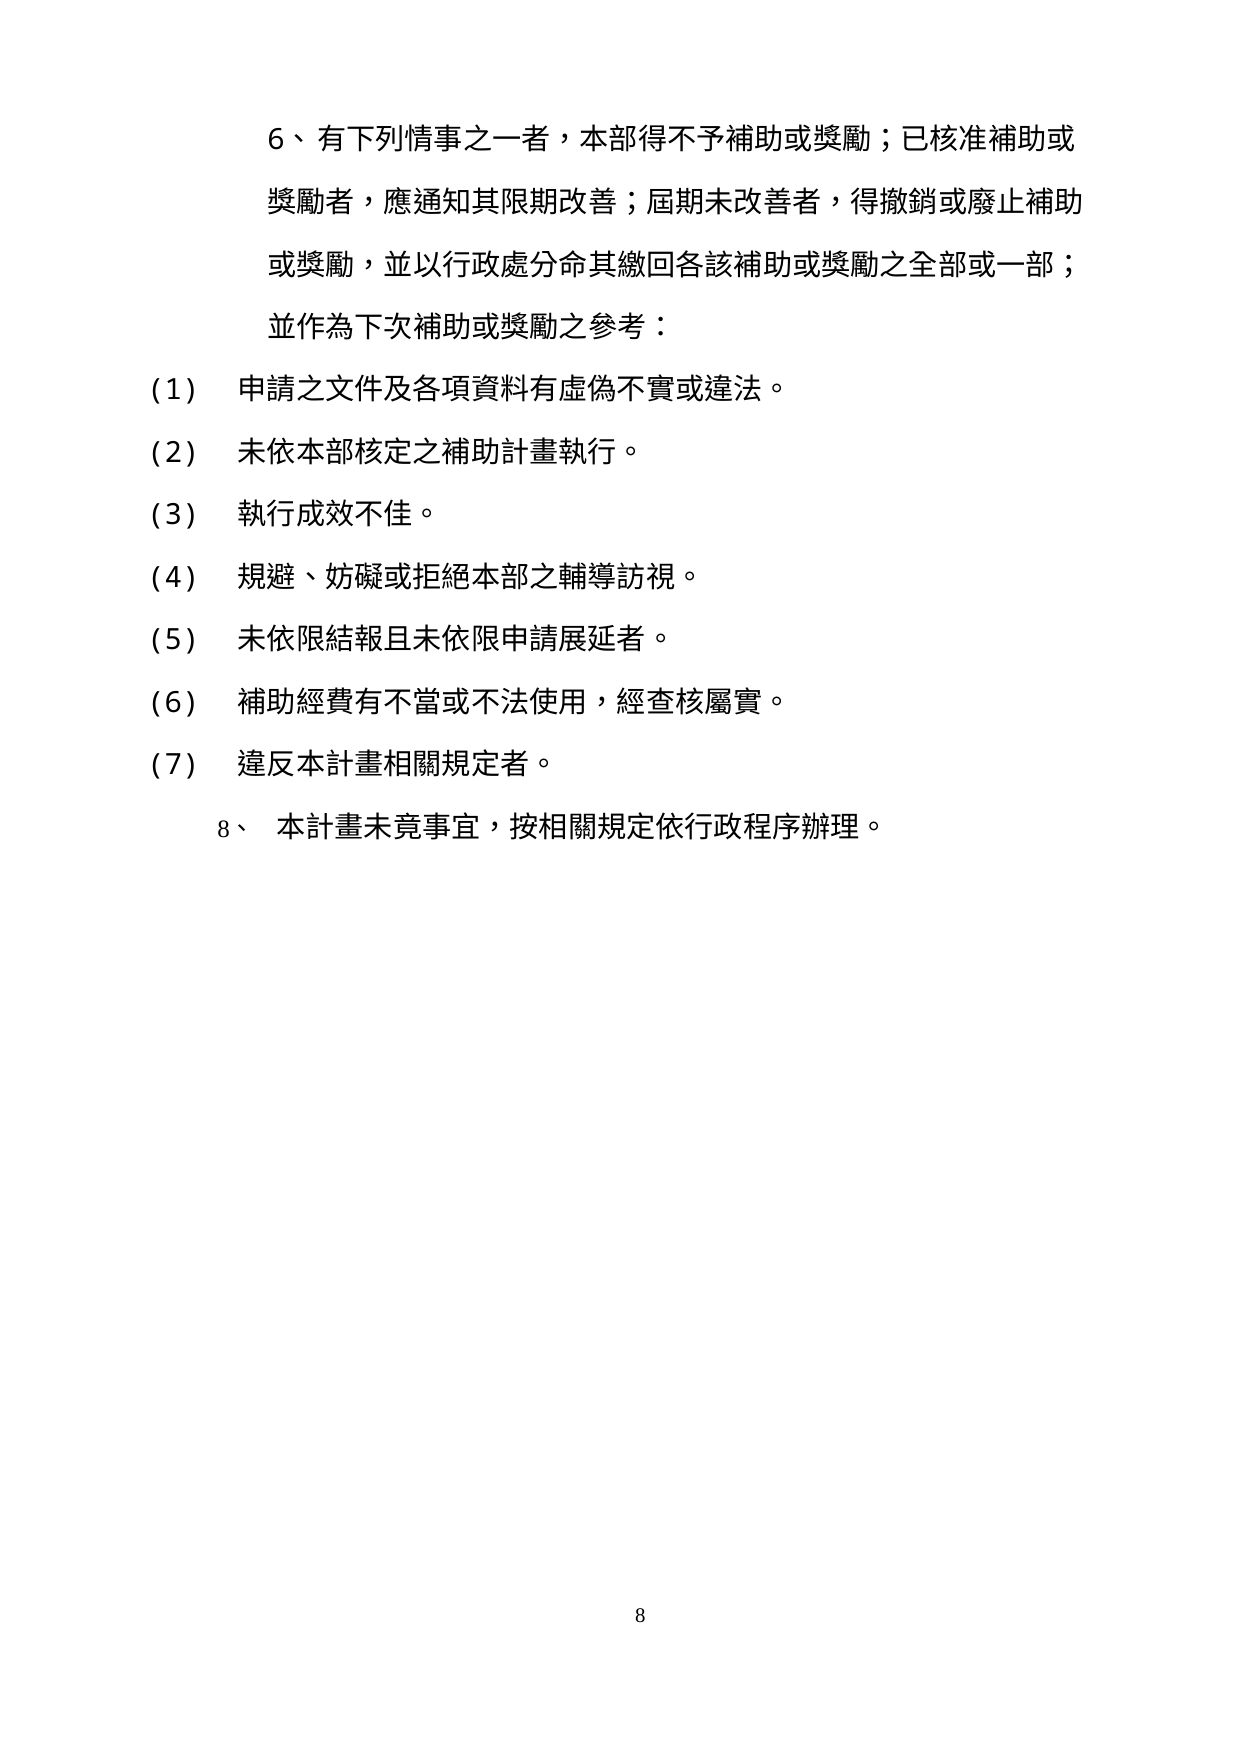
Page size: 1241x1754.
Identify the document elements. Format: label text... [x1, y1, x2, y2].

list 申請之文件及各項資料有虛偽不實或違法。 [147, 346, 1093, 408]
list 未依限結報且未依限申請展延者。 [147, 596, 1093, 658]
list 有下列情事之一者，本部得不予補助或獎勵；已核准補助或獎勵者，應通知其限期改善；屆期未改善者，得撤銷或廢止補助或獎勵，並以行政處分命其繳回各該補助或獎勵之全部或一部；並作為下次補助或獎勵之參考： [267, 96, 1093, 346]
list 規避、妨礙或拒絕本部之輔導訪視。 [147, 533, 1093, 596]
list 違反本計畫相關規定者。 [147, 721, 1093, 783]
list 補助經費有不當或不法使用，經查核屬實。 [147, 658, 1093, 721]
list 執行成效不佳。 [147, 471, 1093, 533]
list 本計畫未竟事宜，按相關規定依行政程序辦理。 [217, 783, 1093, 846]
list 未依本部核定之補助計畫執行。 [147, 408, 1093, 471]
